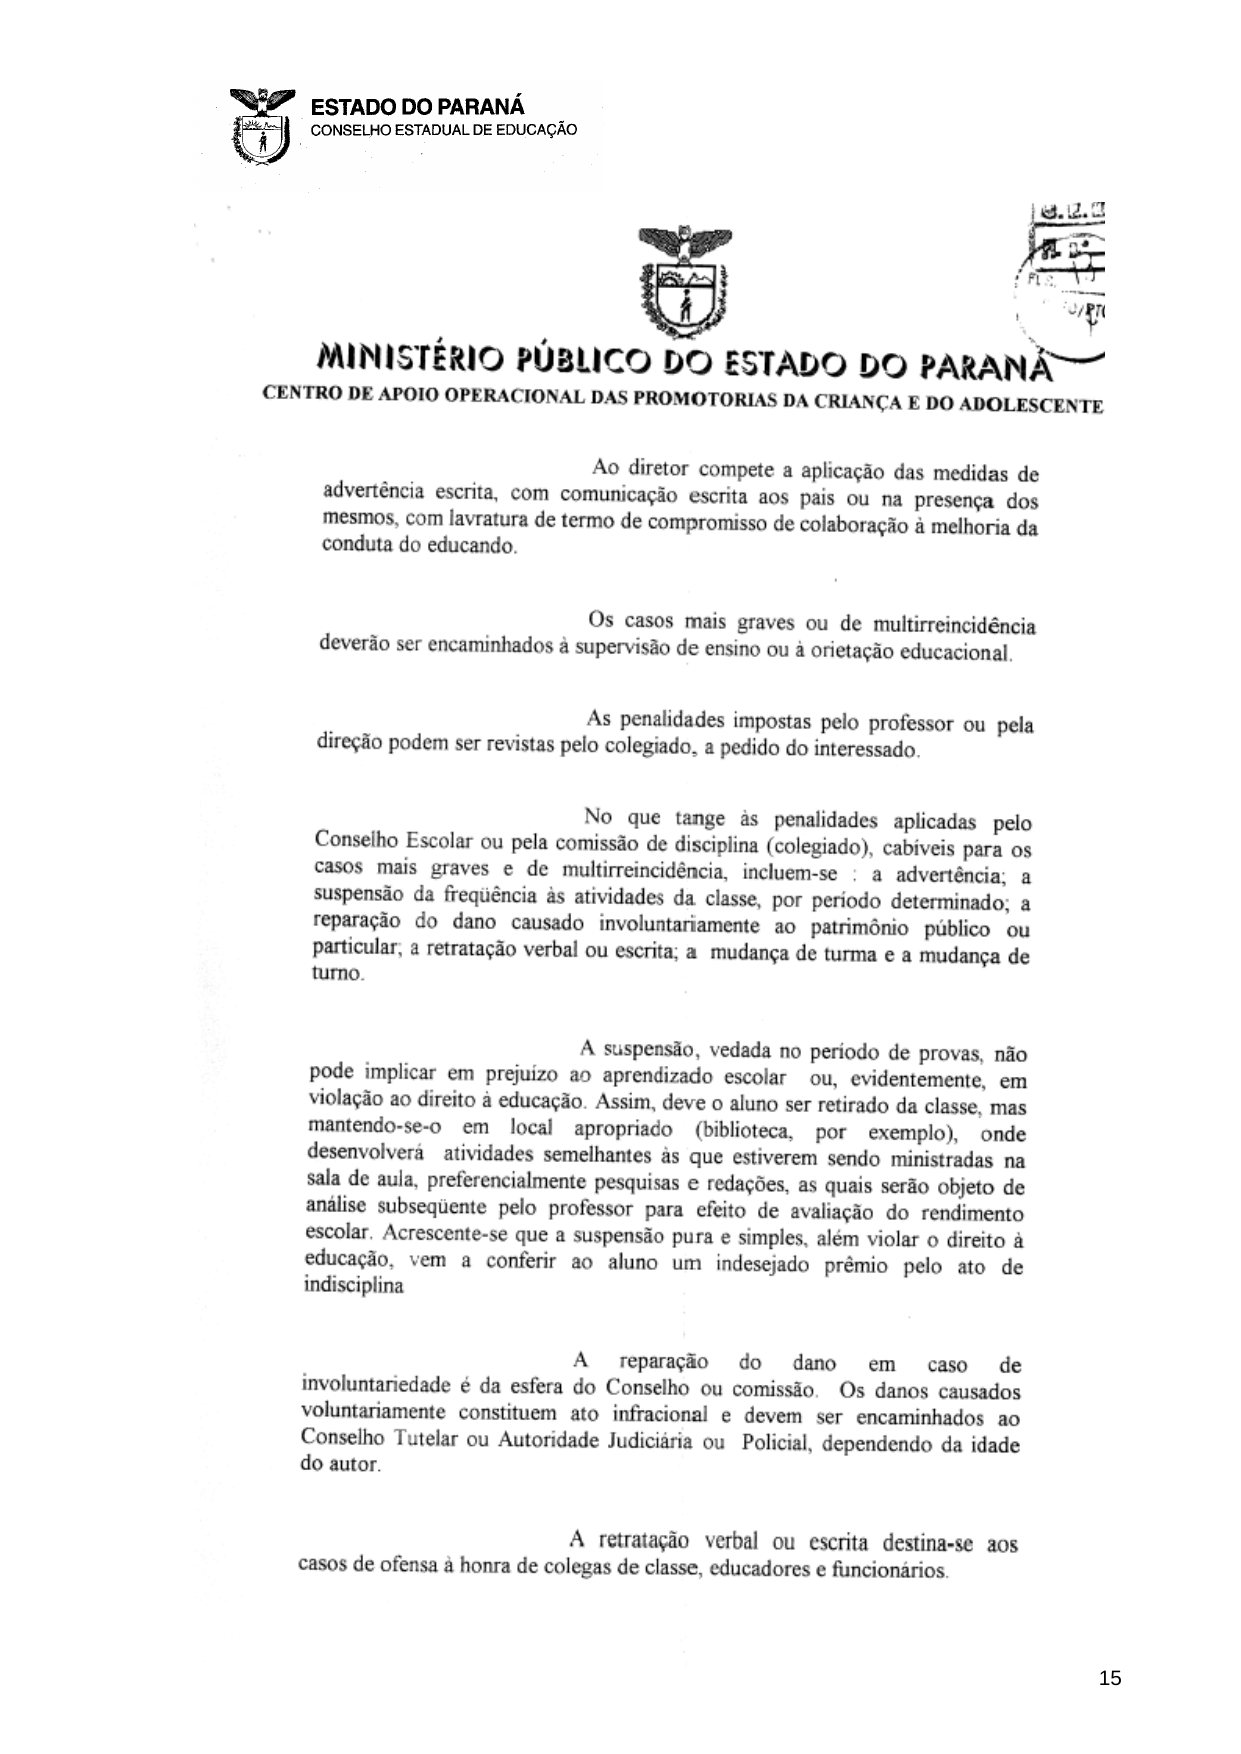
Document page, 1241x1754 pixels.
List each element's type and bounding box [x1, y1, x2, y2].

picture [194, 202, 1105, 1667]
